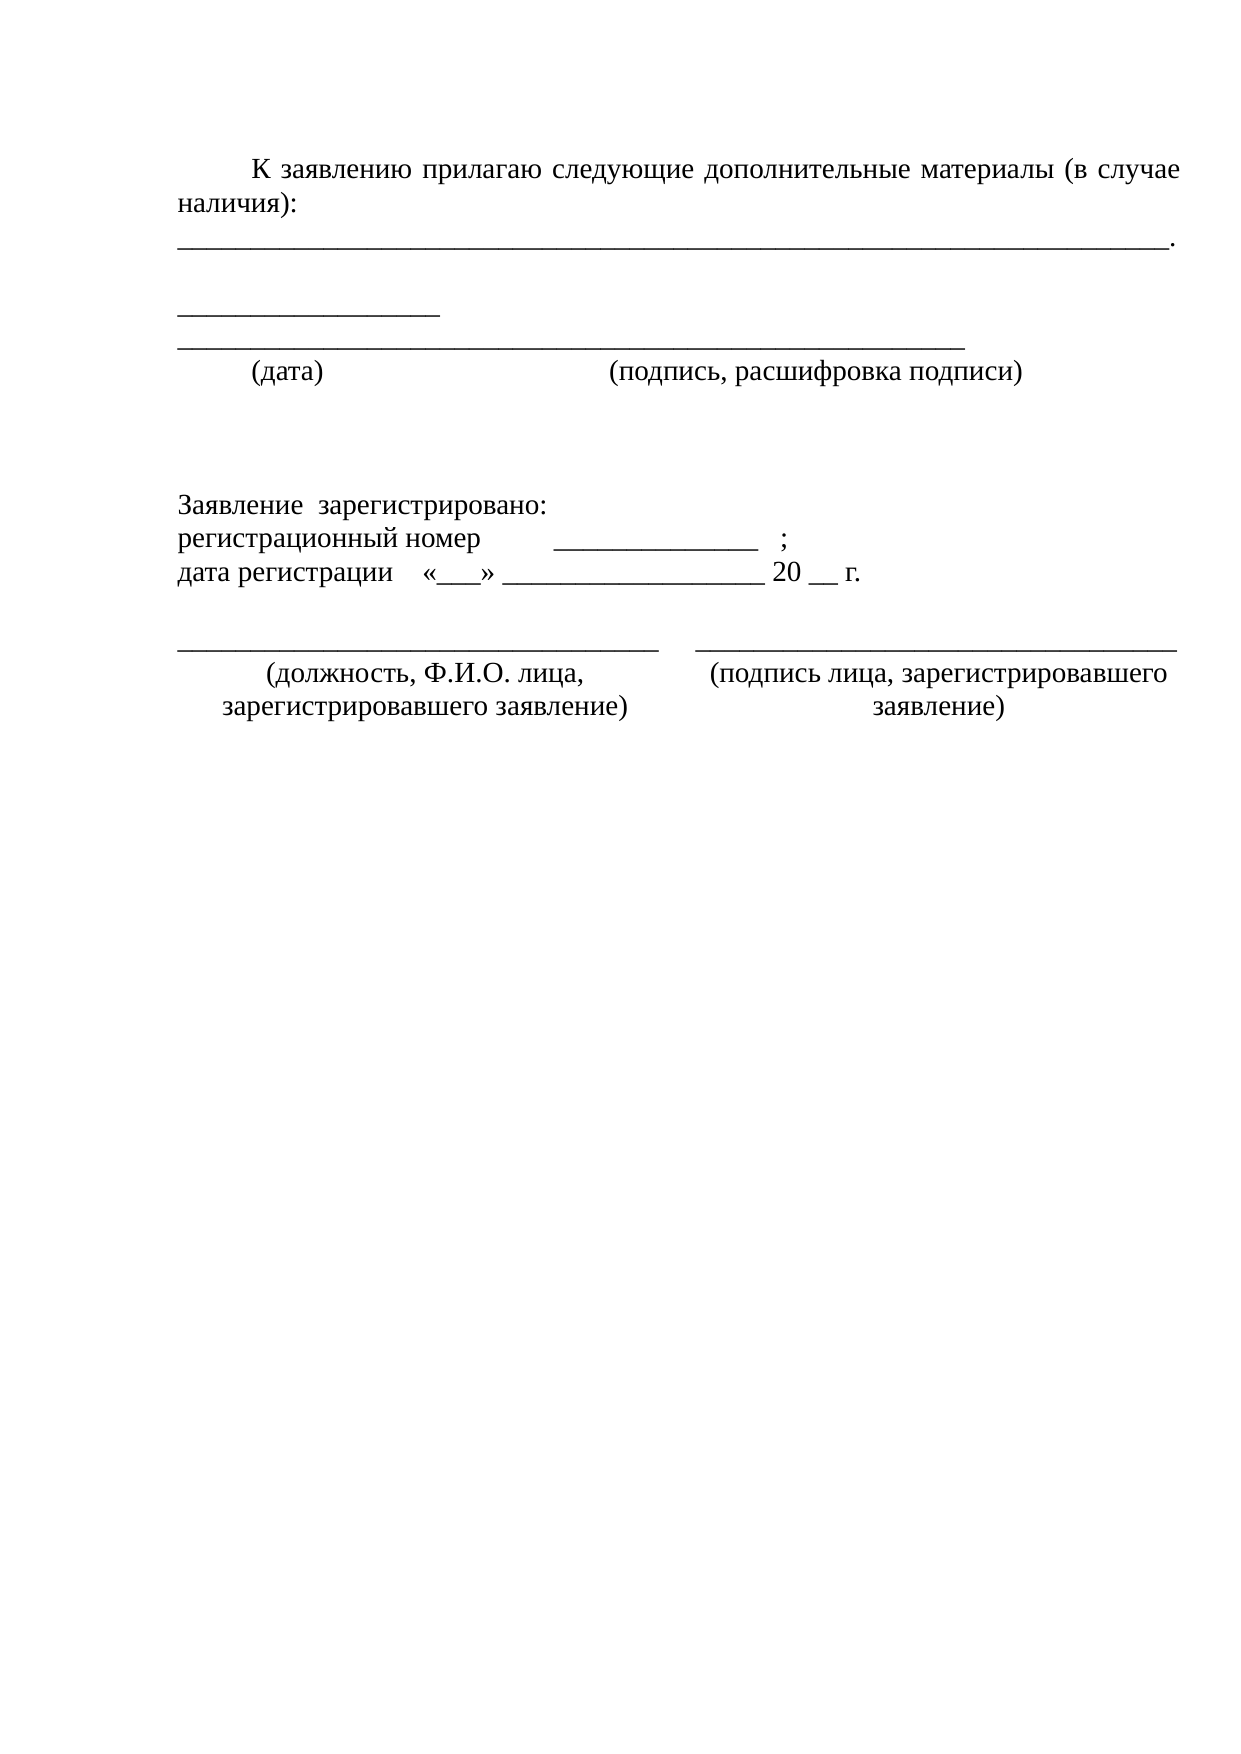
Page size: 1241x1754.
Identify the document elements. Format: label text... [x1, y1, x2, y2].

text К заявлению прилагаю следующие дополнительные материалы (в случае наличия): [177, 152, 1181, 219]
text Заявление зарегистрировано: [177, 487, 1181, 521]
table_header _________________________________ (должность, Ф.И.О. лица, зарегистрировавшего заявление) [166, 621, 684, 814]
text регистрационный номер ______________ ; [177, 521, 1181, 554]
text __________________ ______________________________________________________ [177, 286, 1181, 353]
text ____________________________________________________________________. [177, 219, 1181, 252]
text (дата) (подпись, расшифровка подписи) [177, 353, 1181, 386]
table_header _________________________________ (подпись лица, зарегистрировавшего заявление) [684, 621, 1193, 814]
text дата регистрации «___» __________________ 20 __ г. [177, 554, 1181, 588]
